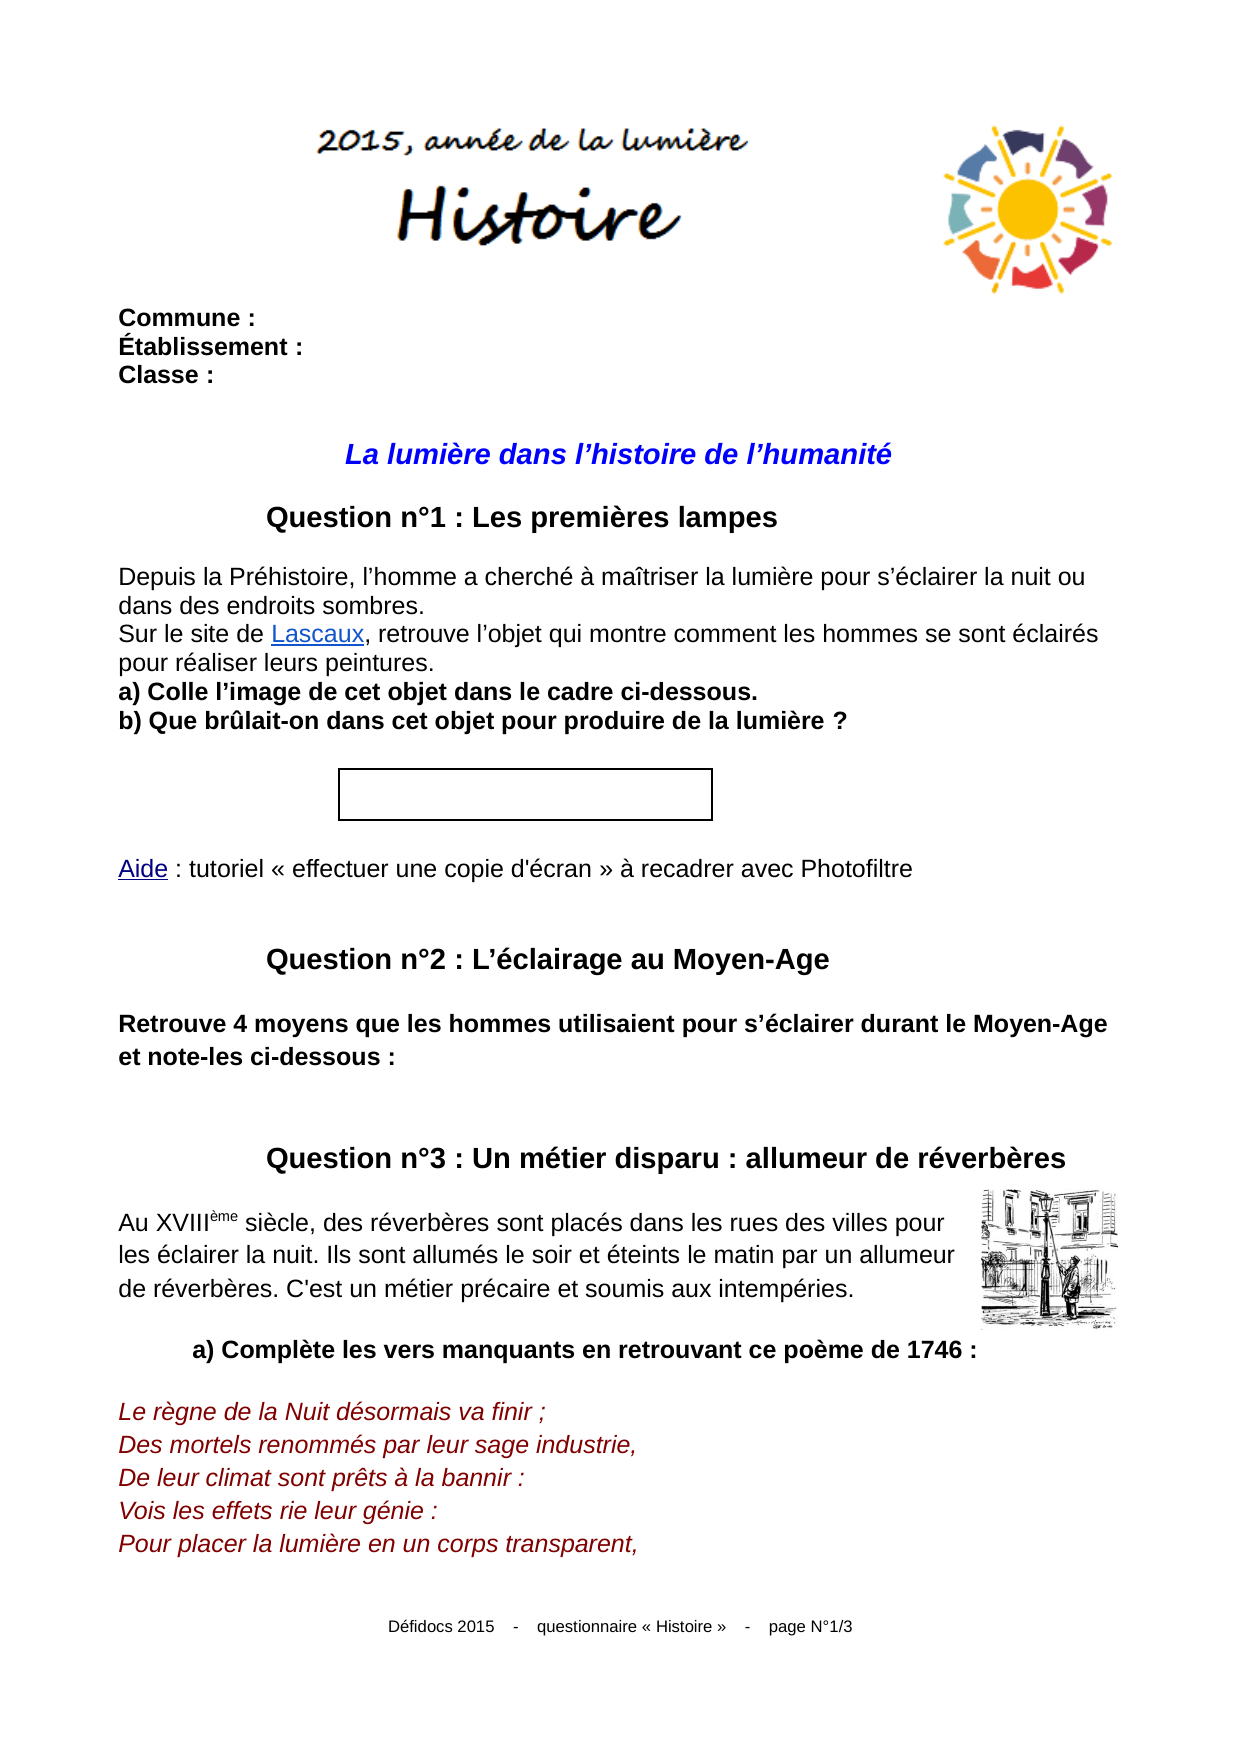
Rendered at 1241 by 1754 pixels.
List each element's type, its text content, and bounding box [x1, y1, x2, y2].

text a) Complète les vers manquants en retrouvant ce poème de 1746 : [118, 1335, 1122, 1364]
text Question n°2 : L’éclairage au Moyen-Age [118, 942, 1122, 976]
text Question n°3 : Un métier disparu : allumeur de réverbères [118, 1141, 1122, 1174]
text Le règne de la Nuit désormais va finir ; [118, 1397, 1122, 1426]
text Pour placer la lumière en un corps transparent, [118, 1529, 1122, 1558]
text Établissement : [118, 332, 1122, 361]
text Retrouve 4 moyens que les hommes utilisaient pour s’éclairer durant le Moyen-Age et note-les ci-dessous : [118, 1009, 1122, 1071]
text b) Que brûlait-on dans cet objet pour produire de la lumière ? [118, 706, 1122, 734]
text Aide : tutoriel « effectuer une copie d'écran » à recadrer avec Photofiltre [118, 854, 1122, 883]
text Des mortels renommés par leur sage industrie, [118, 1430, 1122, 1459]
text Au XVIIIème siècle, des réverbères sont placés dans les rues des villes pour les éclairer la nuit. Ils sont allumés le soir et éteints le matin par un allumeur de réverbères. C'est un métier précaire et soumis aux intempéries. [118, 1207, 980, 1302]
text Classe : [118, 361, 1122, 389]
text a) Colle l’image de cet objet dans le cadre ci-dessous. [118, 677, 1122, 706]
picture [118, 118, 1123, 303]
text La lumière dans l’histoire de l’humanité [118, 437, 1122, 471]
text Vois les effets rie leur génie : [118, 1496, 1122, 1525]
text Commune : [118, 303, 1122, 332]
picture [980, 1189, 1119, 1330]
text Question n°1 : Les premières lampes [118, 500, 1122, 533]
text Sur le site de Lascaux, retrouve l’objet qui montre comment les hommes se sont éclairés pour réaliser leurs peintures. [118, 619, 1122, 677]
text De leur climat sont prêts à la bannir : [118, 1463, 1122, 1492]
table_header [340, 770, 711, 819]
text Depuis la Préhistoire, l’homme a cherché à maîtriser la lumière pour s’éclairer la nuit ou dans des endroits sombres. [118, 562, 1122, 619]
